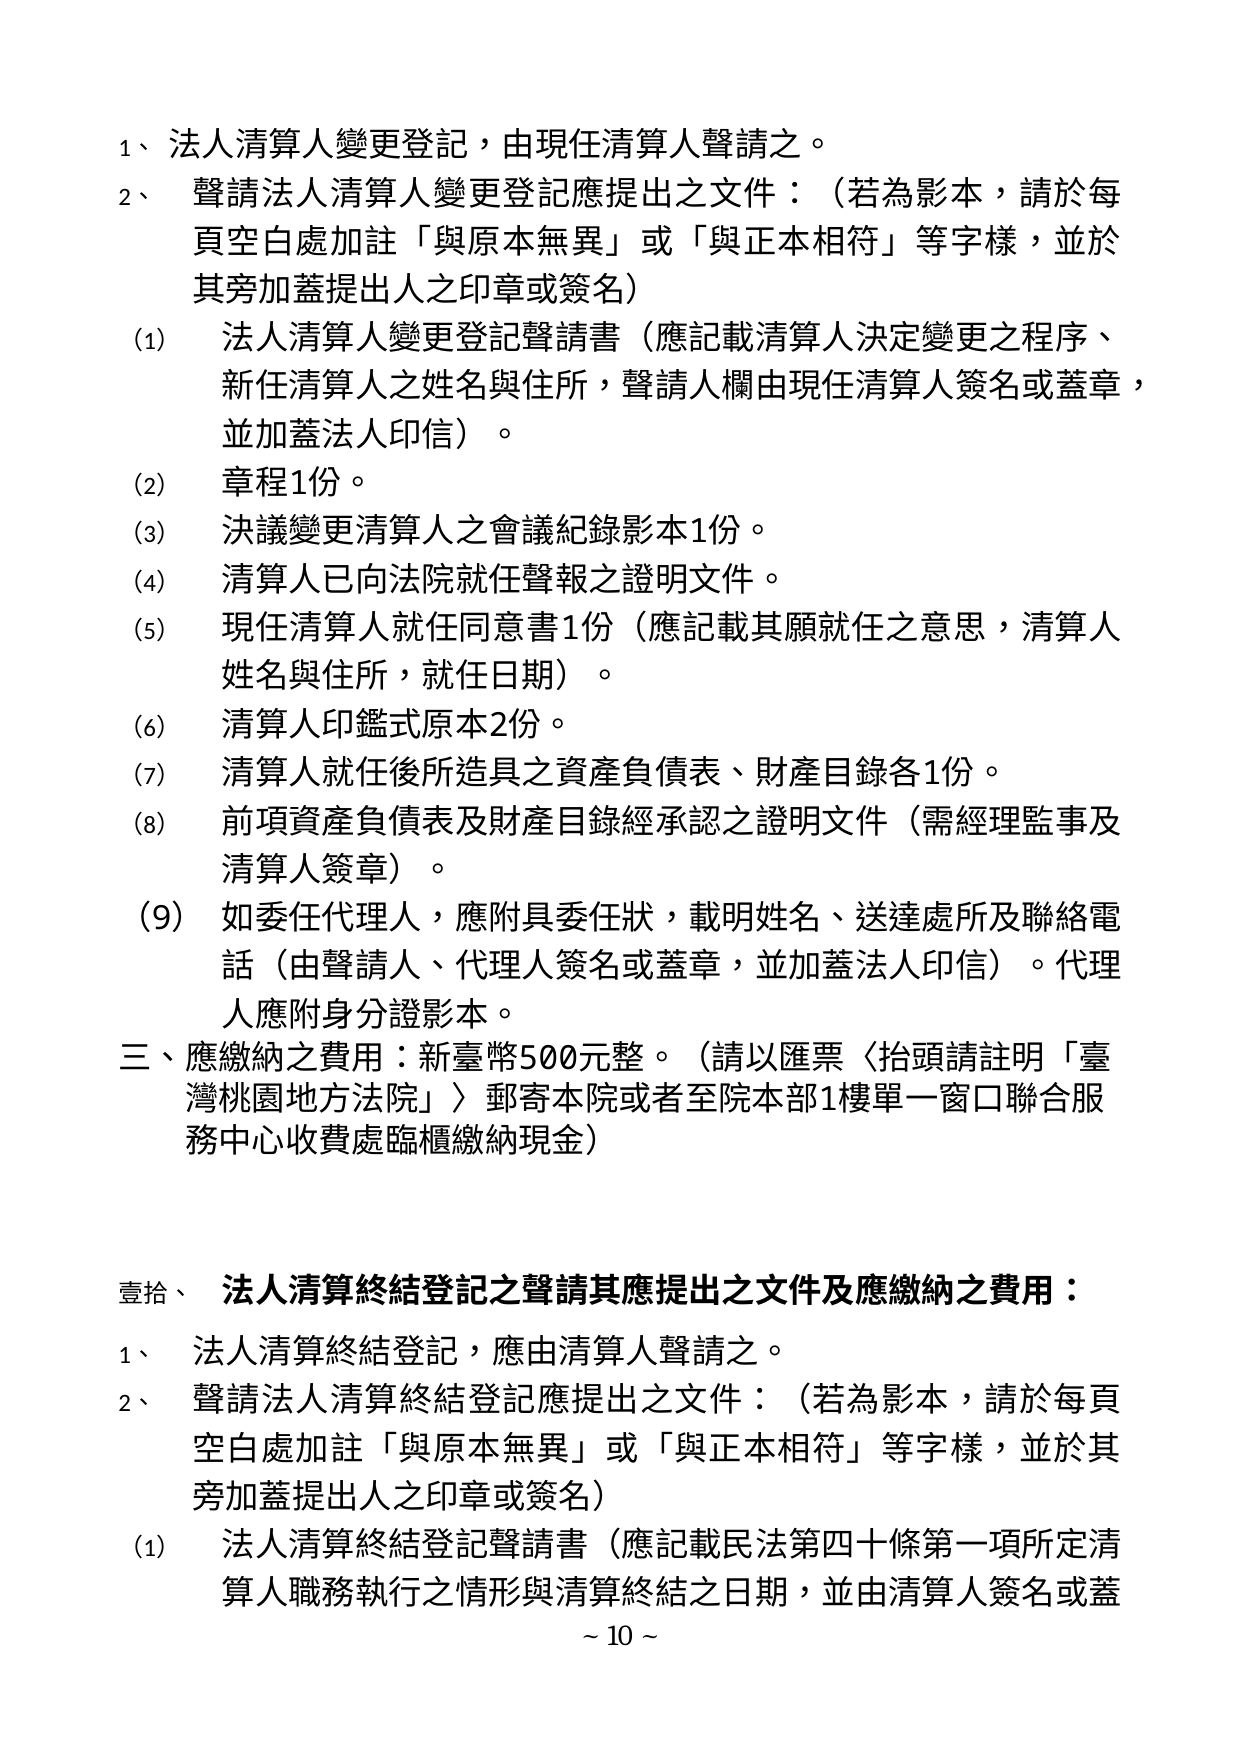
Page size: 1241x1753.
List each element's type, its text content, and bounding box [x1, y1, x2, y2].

list 聲請法人清算人變更登記應提出之文件：（若為影本，請於每頁空白處加註「與原本無異」或「與正本相符」等字樣，並於其旁加蓋提出人之印章或簽名） [118, 166, 1122, 311]
list 聲請法人清算終結登記應提出之文件：（若為影本，請於每頁空白處加註「與原本無異」或「與正本相符」等字樣，並於其旁加蓋提出人之印章或簽名） [118, 1373, 1122, 1518]
list 法人清算終結登記，應由清算人聲請之。 [118, 1325, 1122, 1373]
list 法人清算人變更登記聲請書（應記載清算人決定變更之程序、新任清算人之姓名與住所，聲請人欄由現任清算人簽名或蓋章，並加蓋法人印信）。 [118, 311, 1122, 456]
list 法人清算終結登記之聲請其應提出之文件及應繳納之費用： [118, 1264, 1122, 1312]
list 法人清算終結登記聲請書（應記載民法第四十條第一項所定清算人職務執行之情形與清算終結之日期，並由清算人簽名或蓋章）。 [118, 1518, 1122, 1614]
list 章程1份。 [118, 456, 1122, 492]
list 法人清算人變更登記，由現任清算人聲請之。 [118, 118, 1122, 166]
